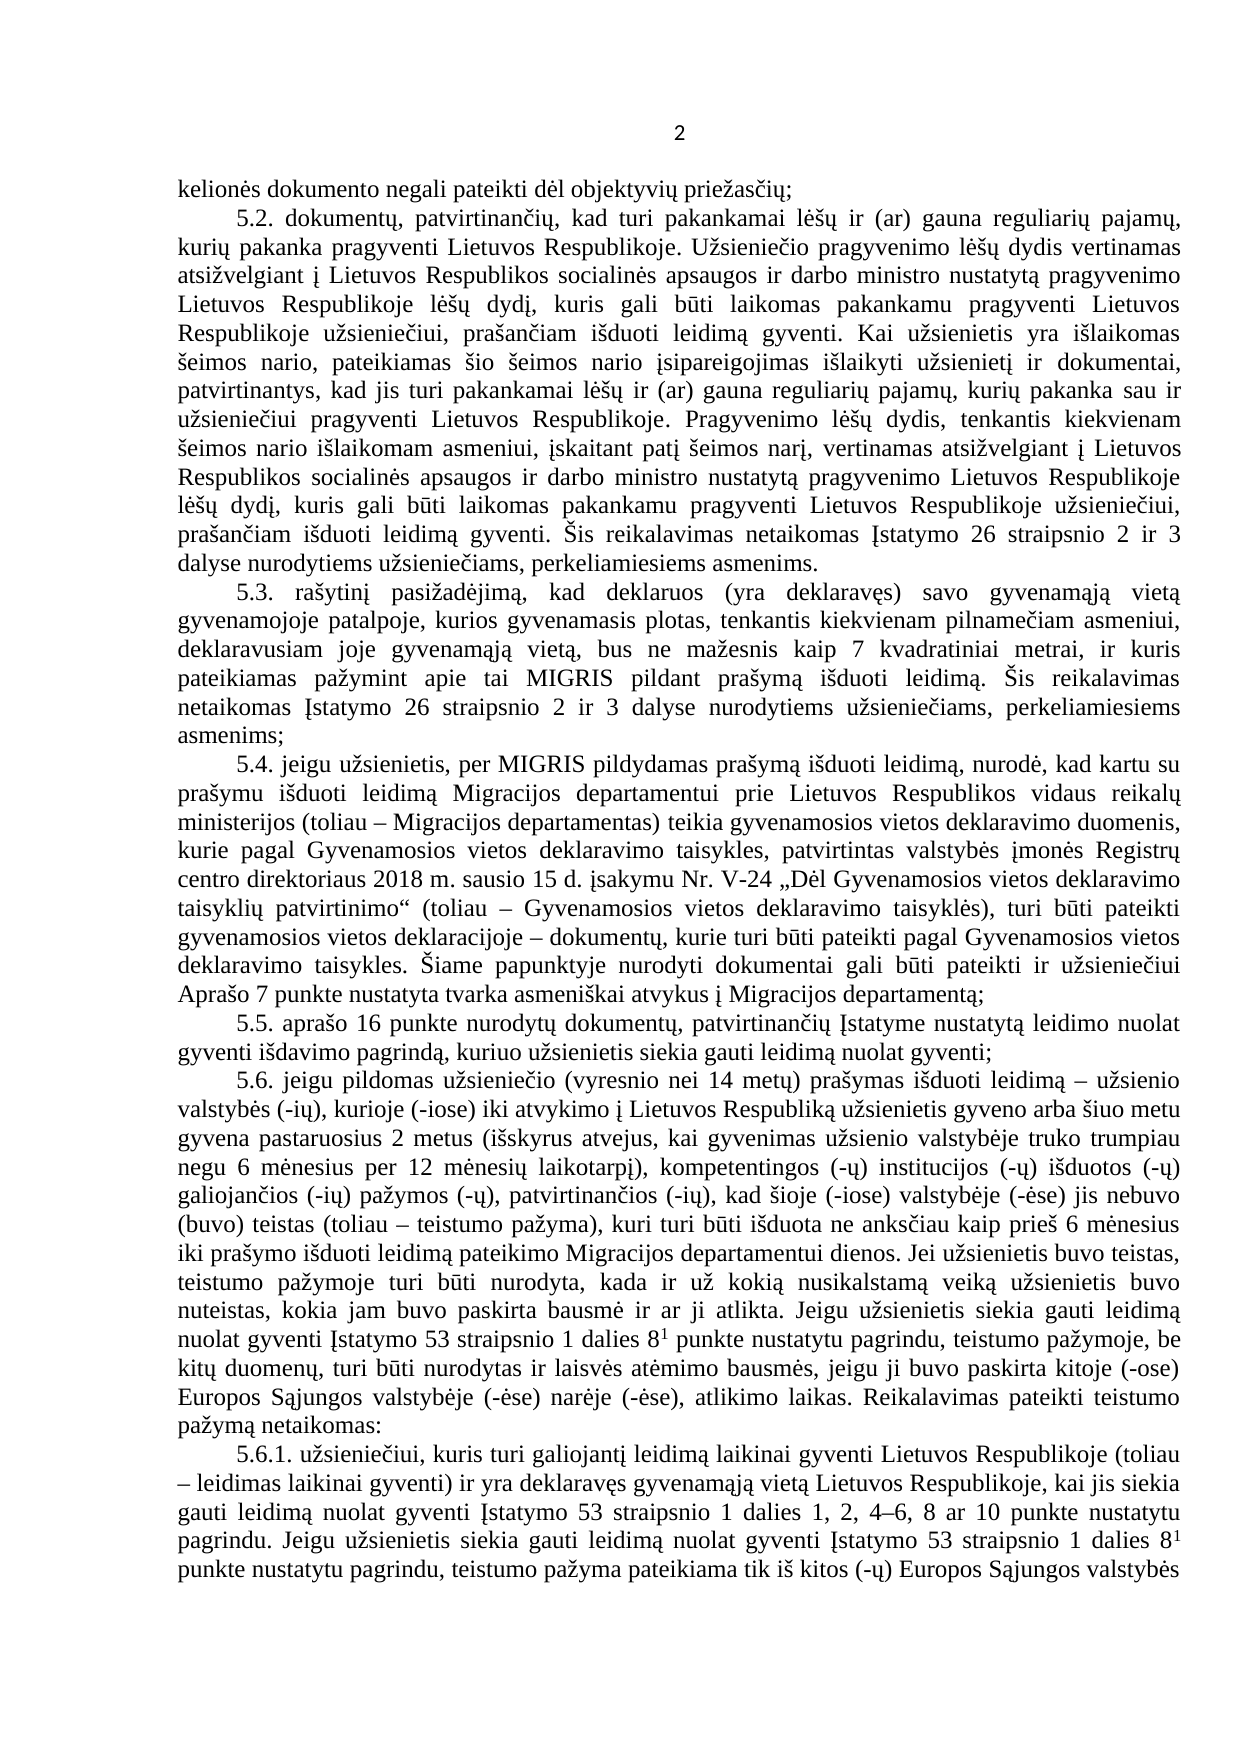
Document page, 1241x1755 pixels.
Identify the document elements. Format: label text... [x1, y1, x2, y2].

text 5.6. jeigu pildomas užsieniečio (vyresnio nei 14 metų) prašymas išduoti leidimą – užsienio valstybės (-ių), kurioje (-iose) iki atvykimo į Lietuvos Respubliką užsienietis gyveno arba šiuo metu gyvena pastaruosius 2 metus (išskyrus atvejus, kai gyvenimas užsienio valstybėje truko trumpiau negu 6 mėnesius per 12 mėnesių laikotarpį), kompetentingos (-ų) institucijos (-ų) išduotos (-ų) galiojančios (-ių) pažymos (-ų), patvirtinančios (-ių), kad šioje (-iose) valstybėje (-ėse) jis nebuvo (buvo) teistas (toliau – teistumo pažyma), kuri turi būti išduota ne anksčiau kaip prieš 6 mėnesius iki prašymo išduoti leidimą pateikimo Migracijos departamentui dienos. Jei užsienietis buvo teistas, teistumo pažymoje turi būti nurodyta, kada ir už kokią nusikalstamą veiką užsienietis buvo nuteistas, kokia jam buvo paskirta bausmė ir ar ji atlikta. Jeigu užsienietis siekia gauti leidimą nuolat gyventi Įstatymo 53 straipsnio 1 dalies 81 punkte nustatytu pagrindu, teistumo pažymoje, be kitų duomenų, turi būti nurodytas ir laisvės atėmimo bausmės, jeigu ji buvo paskirta kitoje (-ose) Europos Sąjungos valstybėje (-ėse) narėje (-ėse), atlikimo laikas. Reikalavimas pateikti teistumo pažymą netaikomas: [177, 1065, 1181, 1439]
text 5.6.1. užsieniečiui, kuris turi galiojantį leidimą laikinai gyventi Lietuvos Respublikoje (toliau – leidimas laikinai gyventi) ir yra deklaravęs gyvenamąją vietą Lietuvos Respublikoje, kai jis siekia gauti leidimą nuolat gyventi Įstatymo 53 straipsnio 1 dalies 1, 2, 4–6, 8 ar 10 punkte nustatytu pagrindu. Jeigu užsienietis siekia gauti leidimą nuolat gyventi Įstatymo 53 straipsnio 1 dalies 81 punkte nustatytu pagrindu, teistumo pažyma pateikiama tik iš kitos (-ų) Europos Sąjungos valstybės [177, 1439, 1181, 1583]
text kelionės dokumento negali pateikti dėl objektyvių priežasčių; [177, 174, 1181, 203]
text 5.2. dokumentų, patvirtinančių, kad turi pakankamai lėšų ir (ar) gauna reguliarių pajamų, kurių pakanka pragyventi Lietuvos Respublikoje. Užsieniečio pragyvenimo lėšų dydis vertinamas atsižvelgiant į Lietuvos Respublikos socialinės apsaugos ir darbo ministro nustatytą pragyvenimo Lietuvos Respublikoje lėšų dydį, kuris gali būti laikomas pakankamu pragyventi Lietuvos Respublikoje užsieniečiui, prašančiam išduoti leidimą gyventi. Kai užsienietis yra išlaikomas šeimos nario, pateikiamas šio šeimos nario įsipareigojimas išlaikyti užsienietį ir dokumentai, patvirtinantys, kad jis turi pakankamai lėšų ir (ar) gauna reguliarių pajamų, kurių pakanka sau ir užsieniečiui pragyventi Lietuvos Respublikoje. Pragyvenimo lėšų dydis, tenkantis kiekvienam šeimos nario išlaikomam asmeniui, įskaitant patį šeimos narį, vertinamas atsižvelgiant į Lietuvos Respublikos socialinės apsaugos ir darbo ministro nustatytą pragyvenimo Lietuvos Respublikoje lėšų dydį, kuris gali būti laikomas pakankamu pragyventi Lietuvos Respublikoje užsieniečiui, prašančiam išduoti leidimą gyventi. Šis reikalavimas netaikomas Įstatymo 26 straipsnio 2 ir 3 dalyse nurodytiems užsieniečiams, perkeliamiesiems asmenims. [177, 203, 1181, 577]
text 5.4. jeigu užsienietis, per MIGRIS pildydamas prašymą išduoti leidimą, nurodė, kad kartu su prašymu išduoti leidimą Migracijos departamentui prie Lietuvos Respublikos vidaus reikalų ministerijos (toliau – Migracijos departamentas) teikia gyvenamosios vietos deklaravimo duomenis, kurie pagal Gyvenamosios vietos deklaravimo taisykles, patvirtintas valstybės įmonės Registrų centro direktoriaus 2018 m. sausio 15 d. įsakymu Nr. V-24 „Dėl Gyvenamosios vietos deklaravimo taisyklių patvirtinimo“ (toliau – Gyvenamosios vietos deklaravimo taisyklės), turi būti pateikti gyvenamosios vietos deklaracijoje – dokumentų, kurie turi būti pateikti pagal Gyvenamosios vietos deklaravimo taisykles. Šiame papunktyje nurodyti dokumentai gali būti pateikti ir užsieniečiui Aprašo 7 punkte nustatyta tvarka asmeniškai atvykus į Migracijos departamentą; [177, 749, 1181, 1008]
text 5.3. rašytinį pasižadėjimą, kad deklaruos (yra deklaravęs) savo gyvenamąją vietą gyvenamojoje patalpoje, kurios gyvenamasis plotas, tenkantis kiekvienam pilnamečiam asmeniui, deklaravusiam joje gyvenamąją vietą, bus ne mažesnis kaip 7 kvadratiniai metrai, ir kuris pateikiamas pažymint apie tai MIGRIS pildant prašymą išduoti leidimą. Šis reikalavimas netaikomas Įstatymo 26 straipsnio 2 ir 3 dalyse nurodytiems užsieniečiams, perkeliamiesiems asmenims; [177, 577, 1181, 749]
text 5.5. aprašo 16 punkte nurodytų dokumentų, patvirtinančių Įstatyme nustatytą leidimo nuolat gyventi išdavimo pagrindą, kuriuo užsienietis siekia gauti leidimą nuolat gyventi; [177, 1008, 1181, 1065]
